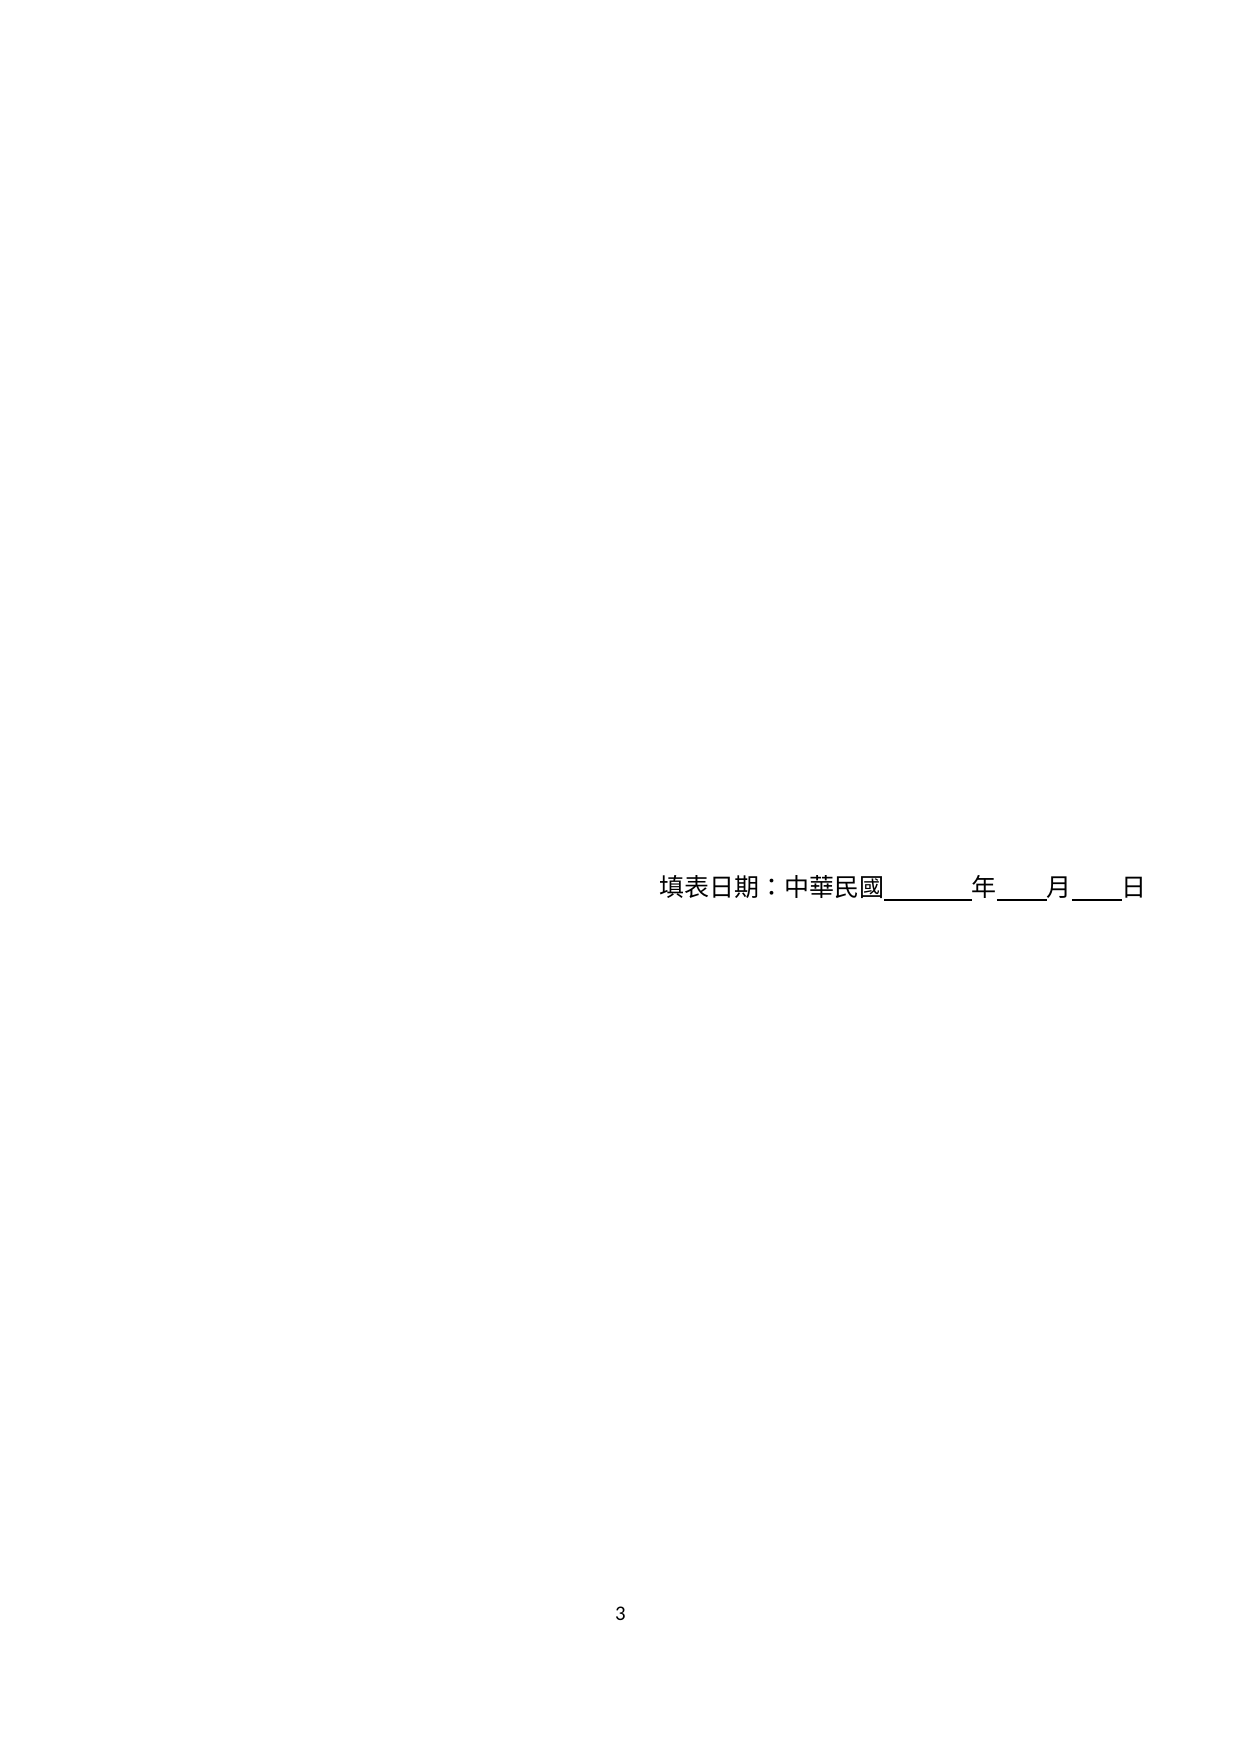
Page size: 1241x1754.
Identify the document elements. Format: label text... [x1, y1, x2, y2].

text 填表日期：中華民國 年 月 日 [187, 844, 1146, 907]
